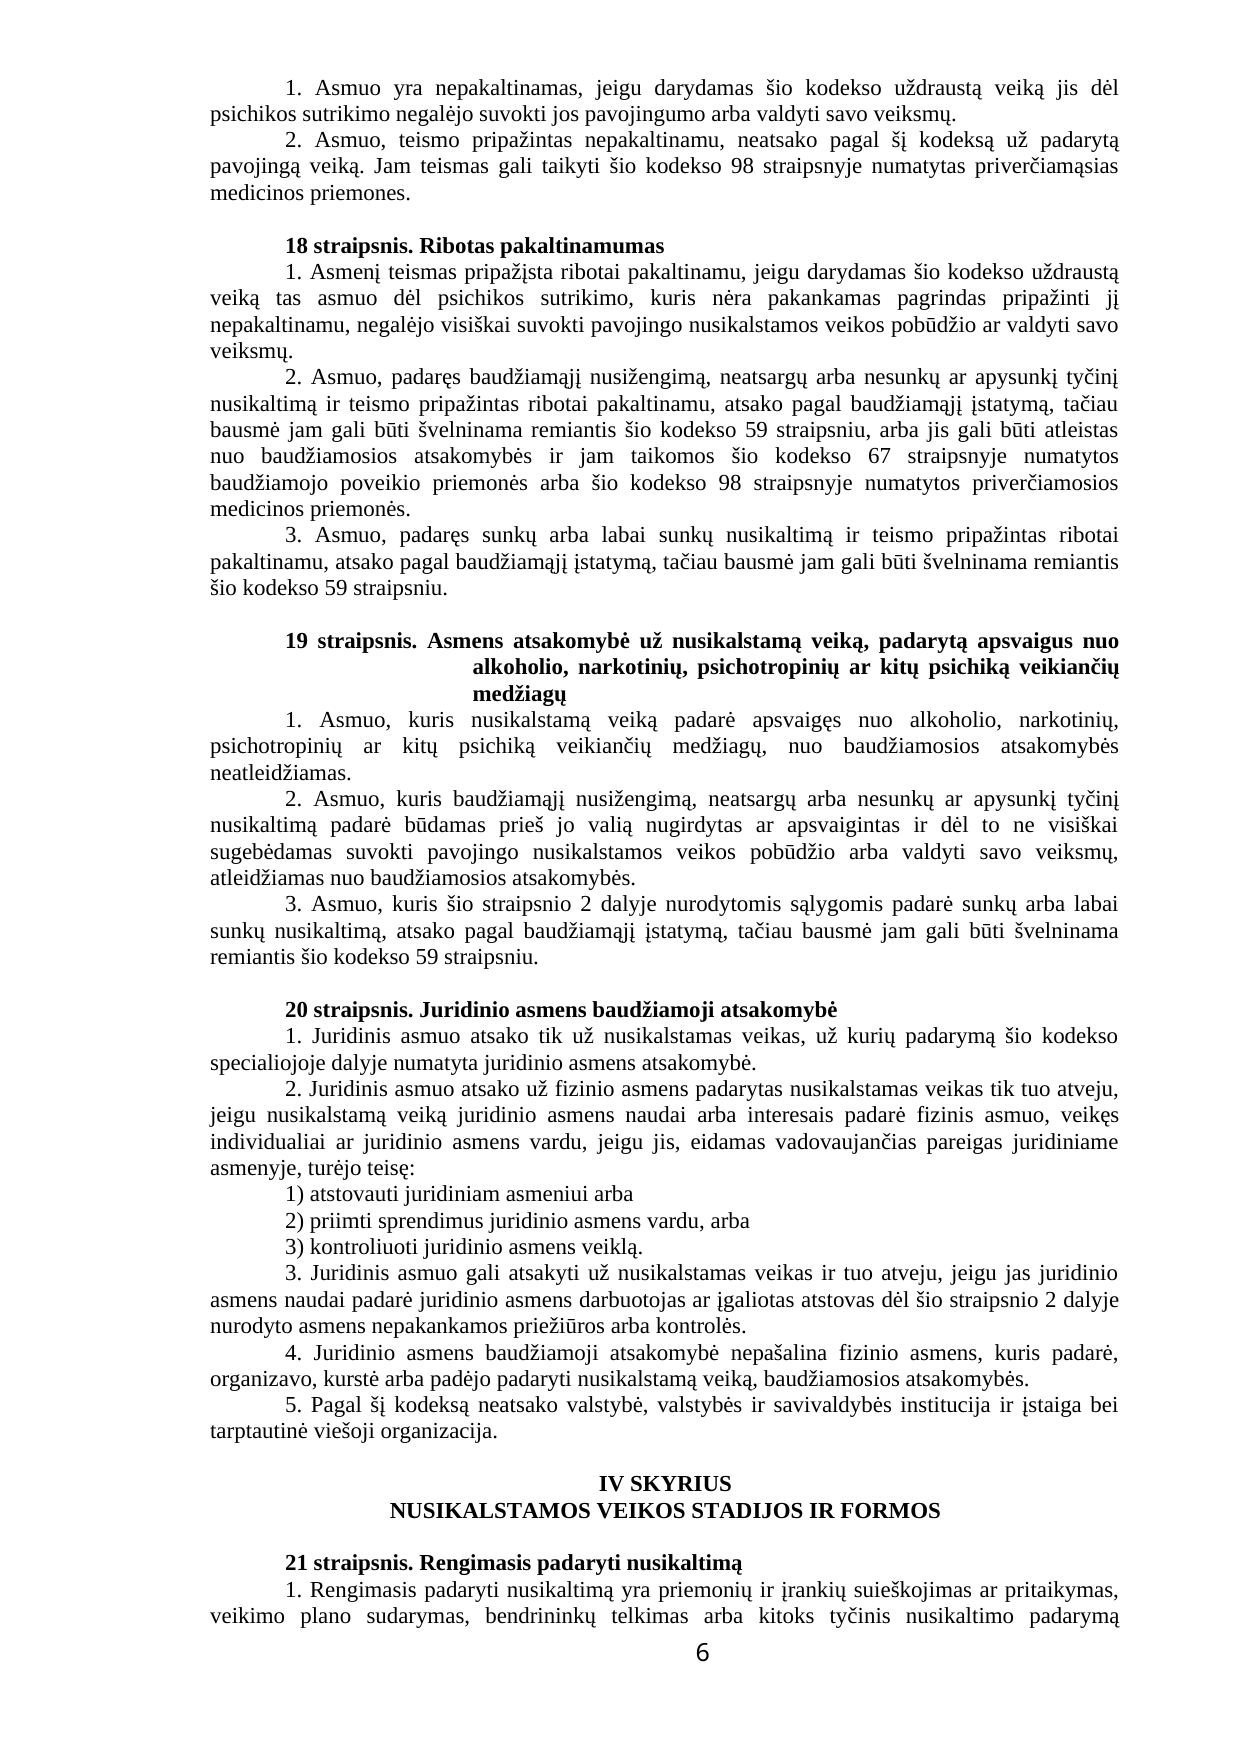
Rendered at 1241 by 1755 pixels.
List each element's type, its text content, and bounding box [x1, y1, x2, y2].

text 19 straipsnis. Asmens atsakomybė už nusikalstamą veiką, padarytą apsvaigus nuo alkoholio, narkotinių, psichotropinių ar kitų psichiką veikiančių medžiagų [285, 627, 1120, 706]
text 4. Juridinio asmens baudžiamoji atsakomybė nepašalina fizinio asmens, kuris padarė, organizavo, kurstė arba padėjo padaryti nusikalstamą veiką, baudžiamosios atsakomybės. [210, 1338, 1120, 1391]
text 1) atstovauti juridiniam asmeniui arba [210, 1180, 1120, 1207]
subtitle IV SKYRIUS [210, 1470, 1120, 1497]
text 3) kontroliuoti juridinio asmens veiklą. [210, 1233, 1120, 1259]
text 2. Asmuo, kuris baudžiamąjį nusižengimą, neatsargų arba nesunkų ar apysunkį tyčinį nusikaltimą padarė būdamas prieš jo valią nugirdytas ar apsvaigintas ir dėl to ne visiškai sugebėdamas suvokti pavojingo nusikalstamos veikos pobūdžio arba valdyti savo veiksmų, atleidžiamas nuo baudžiamosios atsakomybės. [210, 785, 1120, 891]
text 1. Asmuo, kuris nusikalstamą veiką padarė apsvaigęs nuo alkoholio, narkotinių, psichotropinių ar kitų psichiką veikiančių medžiagų, nuo baudžiamosios atsakomybės neatleidžiamas. [210, 706, 1120, 785]
text 20 straipsnis. Juridinio asmens baudžiamoji atsakomybė [210, 996, 1120, 1022]
text 18 straipsnis. Ribotas pakaltinamumas [210, 232, 1120, 258]
text 3. Asmuo, padaręs sunkų arba labai sunkų nusikaltimą ir teismo pripažintas ribotai pakaltinamu, atsako pagal baudžiamąjį įstatymą, tačiau bausmė jam gali būti švelninama remiantis šio kodekso 59 straipsniu. [210, 522, 1120, 601]
text 21 straipsnis. Rengimasis padaryti nusikaltimą [210, 1549, 1120, 1576]
text 1. Asmenį teismas pripažįsta ribotai pakaltinamu, jeigu darydamas šio kodekso uždraustą veiką tas asmuo dėl psichikos sutrikimo, kuris nėra pakankamas pagrindas pripažinti jį nepakaltinamu, negalėjo visiškai suvokti pavojingo nusikalstamos veikos pobūdžio ar valdyti savo veiksmų. [210, 258, 1120, 363]
text 2. Asmuo, padaręs baudžiamąjį nusižengimą, neatsargų arba nesunkų ar apysunkį tyčinį nusikaltimą ir teismo pripažintas ribotai pakaltinamu, atsako pagal baudžiamąjį įstatymą, tačiau bausmė jam gali būti švelninama remiantis šio kodekso 59 straipsniu, arba jis gali būti atleistas nuo baudžiamosios atsakomybės ir jam taikomos šio kodekso 67 straipsnyje numatytos baudžiamojo poveikio priemonės arba šio kodekso 98 straipsnyje numatytos priverčiamosios medicinos priemonės. [210, 363, 1120, 522]
text 2. Asmuo, teismo pripažintas nepakaltinamu, neatsako pagal šį kodeksą už padarytą pavojingą veiką. Jam teismas gali taikyti šio kodekso 98 straipsnyje numatytas priverčiamąsias medicinos priemones. [210, 126, 1120, 205]
text NUSIKALSTAMOS VEIKOS STADIJOS IR FORMOS [210, 1497, 1120, 1523]
text 3. Asmuo, kuris šio straipsnio 2 dalyje nurodytomis sąlygomis padarė sunkų arba labai sunkų nusikaltimą, atsako pagal baudžiamąjį įstatymą, tačiau bausmė jam gali būti švelninama remiantis šio kodekso 59 straipsniu. [210, 891, 1120, 969]
text 1. Rengimasis padaryti nusikaltimą yra priemonių ir įrankių suieškojimas ar pritaikymas, veikimo plano sudarymas, bendrininkų telkimas arba kitoks tyčinis nusikaltimo padarymą [210, 1576, 1120, 1628]
text 5. Pagal šį kodeksą neatsako valstybė, valstybės ir savivaldybės institucija ir įstaiga bei tarptautinė viešoji organizacija. [210, 1391, 1120, 1444]
text 1. Juridinis asmuo atsako tik už nusikalstamas veikas, už kurių padarymą šio kodekso specialiojoje dalyje numatyta juridinio asmens atsakomybė. [210, 1022, 1120, 1075]
text 2) priimti sprendimus juridinio asmens vardu, arba [210, 1207, 1120, 1233]
text 3. Juridinis asmuo gali atsakyti už nusikalstamas veikas ir tuo atveju, jeigu jas juridinio asmens naudai padarė juridinio asmens darbuotojas ar įgaliotas atstovas dėl šio straipsnio 2 dalyje nurodyto asmens nepakankamos priežiūros arba kontrolės. [210, 1259, 1120, 1338]
text 1. Asmuo yra nepakaltinamas, jeigu darydamas šio kodekso uždraustą veiką jis dėl psichikos sutrikimo negalėjo suvokti jos pavojingumo arba valdyti savo veiksmų. [210, 73, 1120, 126]
text 2. Juridinis asmuo atsako už fizinio asmens padarytas nusikalstamas veikas tik tuo atveju, jeigu nusikalstamą veiką juridinio asmens naudai arba interesais padarė fizinis asmuo, veikęs individualiai ar juridinio asmens vardu, jeigu jis, eidamas vadovaujančias pareigas juridiniame asmenyje, turėjo teisę: [210, 1075, 1120, 1180]
